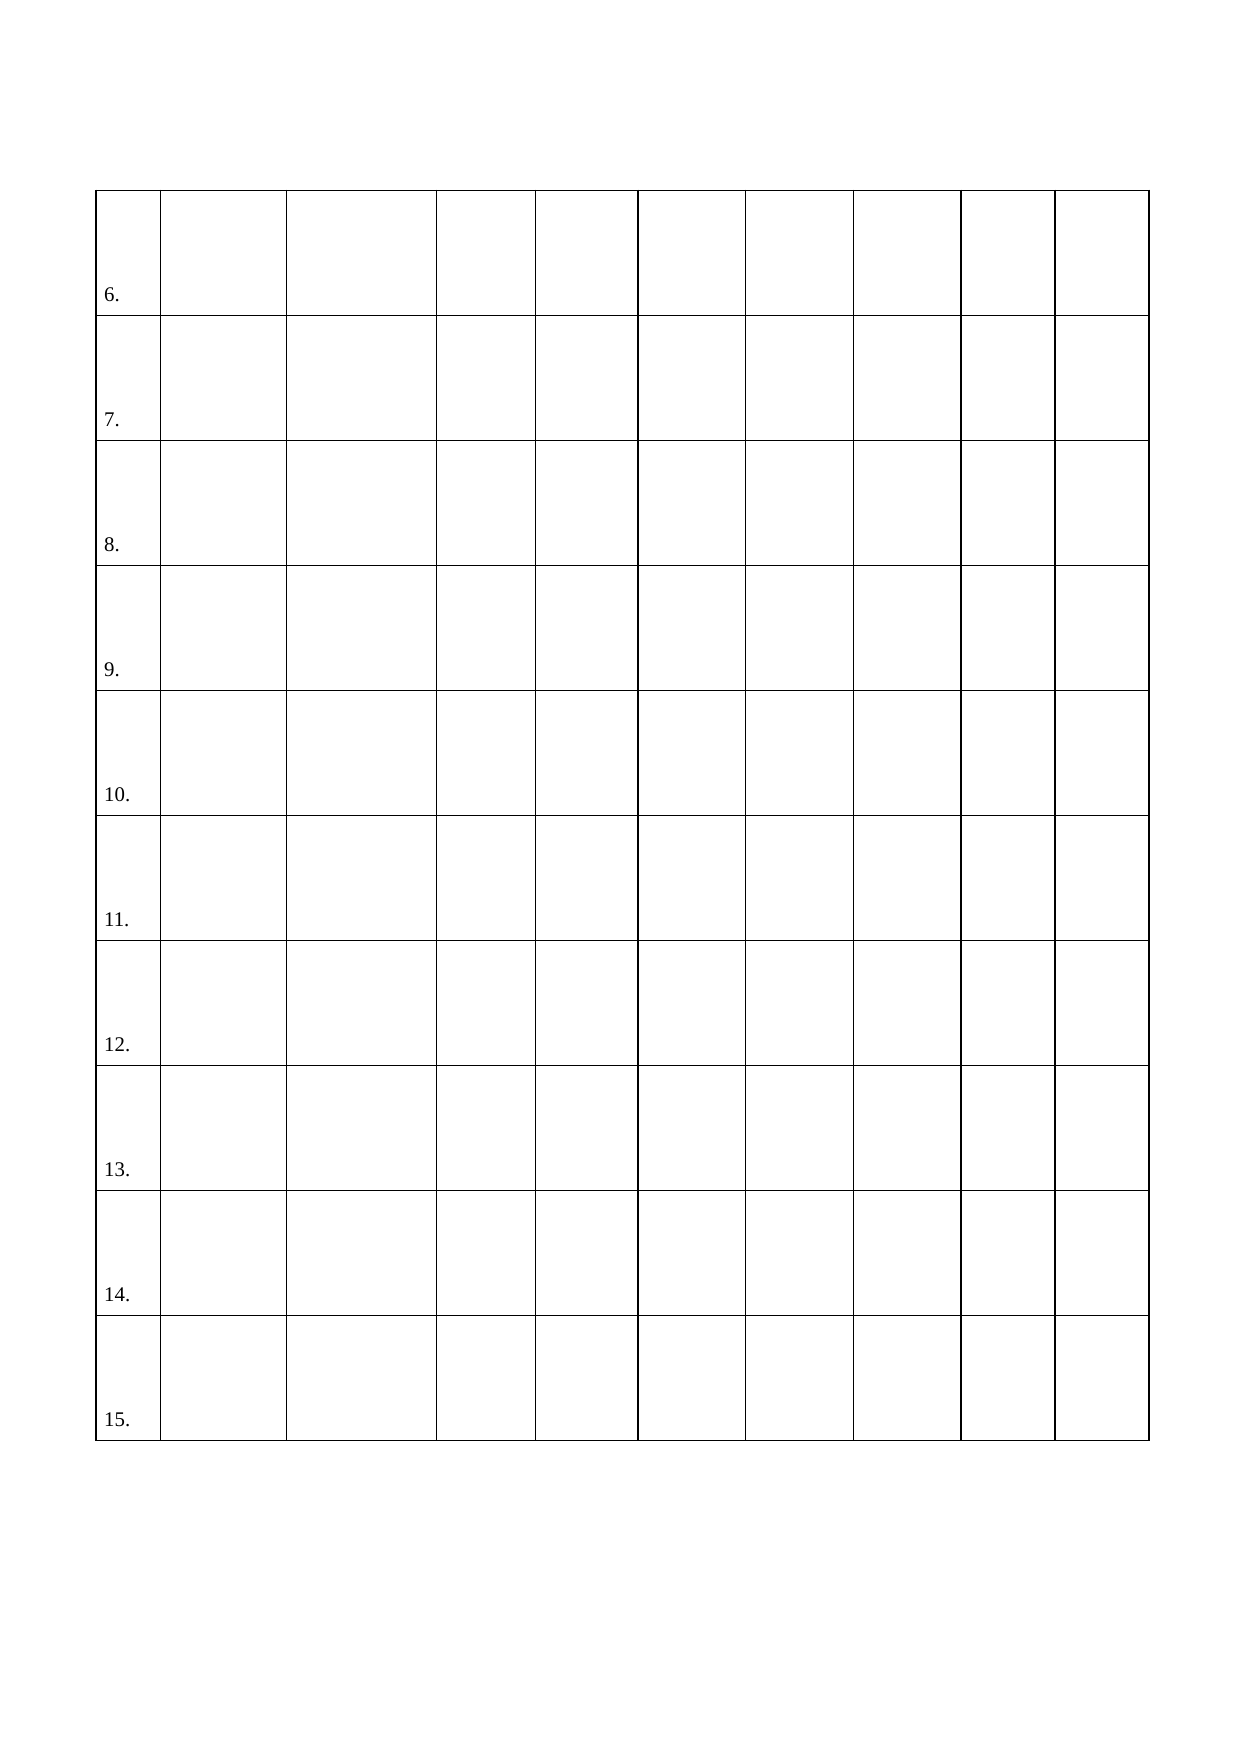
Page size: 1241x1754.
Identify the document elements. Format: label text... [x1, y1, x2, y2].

table_cell [437, 566, 535, 689]
table_cell [1056, 1316, 1148, 1439]
table_cell [161, 941, 286, 1064]
table_cell [287, 816, 436, 939]
table_cell [437, 1191, 535, 1314]
table_cell [962, 566, 1054, 689]
table_cell [161, 566, 286, 689]
table_cell [1056, 191, 1148, 314]
table_cell [287, 941, 436, 1064]
table_cell [962, 191, 1054, 314]
table_cell [639, 941, 745, 1064]
table_cell [639, 691, 745, 814]
table_cell [161, 316, 286, 439]
table_cell [854, 191, 960, 314]
table_cell [536, 316, 637, 439]
table_cell [437, 941, 535, 1064]
table_cell [639, 816, 745, 939]
table_cell [1056, 691, 1148, 814]
table_cell [1056, 816, 1148, 939]
table_cell [161, 1191, 286, 1314]
table_cell [854, 1191, 960, 1314]
table_cell [962, 1066, 1054, 1189]
table_cell [854, 691, 960, 814]
table_cell [161, 441, 286, 564]
table_cell 12. [97, 941, 160, 1064]
table_cell [161, 816, 286, 939]
table_cell [854, 1066, 960, 1189]
table_cell [962, 941, 1054, 1064]
table_cell [854, 441, 960, 564]
table_cell [962, 691, 1054, 814]
table_cell [287, 191, 436, 314]
table_cell [287, 1191, 436, 1314]
table_cell [639, 441, 745, 564]
table_cell [962, 1316, 1054, 1439]
table_cell [536, 941, 637, 1064]
table_cell 15. [97, 1316, 160, 1439]
table_cell [437, 441, 535, 564]
table_cell [639, 566, 745, 689]
table_cell [639, 1066, 745, 1189]
table_cell [536, 1066, 637, 1189]
table_cell [854, 566, 960, 689]
table_cell [437, 1066, 535, 1189]
table_cell [746, 816, 853, 939]
table_cell 9. [97, 566, 160, 689]
table_cell [746, 1316, 853, 1439]
table_cell 11. [97, 816, 160, 939]
table_cell [746, 941, 853, 1064]
table_cell [161, 1066, 286, 1189]
table_cell [746, 441, 853, 564]
table_cell [161, 1316, 286, 1439]
table_cell [161, 191, 286, 314]
table_cell [962, 441, 1054, 564]
table_cell [437, 316, 535, 439]
table_cell [536, 816, 637, 939]
table_cell [854, 1316, 960, 1439]
table_cell [962, 1191, 1054, 1314]
table_cell [1056, 941, 1148, 1064]
table_cell [854, 941, 960, 1064]
table_cell [746, 566, 853, 689]
table_cell [639, 1316, 745, 1439]
table_cell 14. [97, 1191, 160, 1314]
table_cell [536, 1316, 637, 1439]
table_cell 10. [97, 691, 160, 814]
table_cell [746, 191, 853, 314]
table_cell [1056, 1066, 1148, 1189]
table_cell 8. [97, 441, 160, 564]
table_cell [437, 191, 535, 314]
table_cell [962, 316, 1054, 439]
table_cell [1056, 316, 1148, 439]
table_cell 13. [97, 1066, 160, 1189]
table_cell [1056, 566, 1148, 689]
table_cell [1056, 1191, 1148, 1314]
table_cell [639, 191, 745, 314]
table_cell [1056, 441, 1148, 564]
table_cell [536, 566, 637, 689]
table_cell [287, 691, 436, 814]
table_cell [854, 316, 960, 439]
table_cell [854, 816, 960, 939]
table_cell [639, 1191, 745, 1314]
table_cell [746, 316, 853, 439]
table_cell [639, 316, 745, 439]
table_cell [536, 1191, 637, 1314]
table_cell [536, 191, 637, 314]
table_cell [287, 441, 436, 564]
table_cell [437, 691, 535, 814]
table_cell [746, 1066, 853, 1189]
table_cell [536, 691, 637, 814]
table_cell [746, 691, 853, 814]
table_cell 7. [97, 316, 160, 439]
table_cell 6. [97, 191, 160, 314]
table_cell [437, 1316, 535, 1439]
table_cell [746, 1191, 853, 1314]
table_cell [161, 691, 286, 814]
table_cell [536, 441, 637, 564]
table_cell [287, 316, 436, 439]
table_cell [287, 1316, 436, 1439]
table_cell [437, 816, 535, 939]
table_cell [287, 566, 436, 689]
table_cell [962, 816, 1054, 939]
table_cell [287, 1066, 436, 1189]
